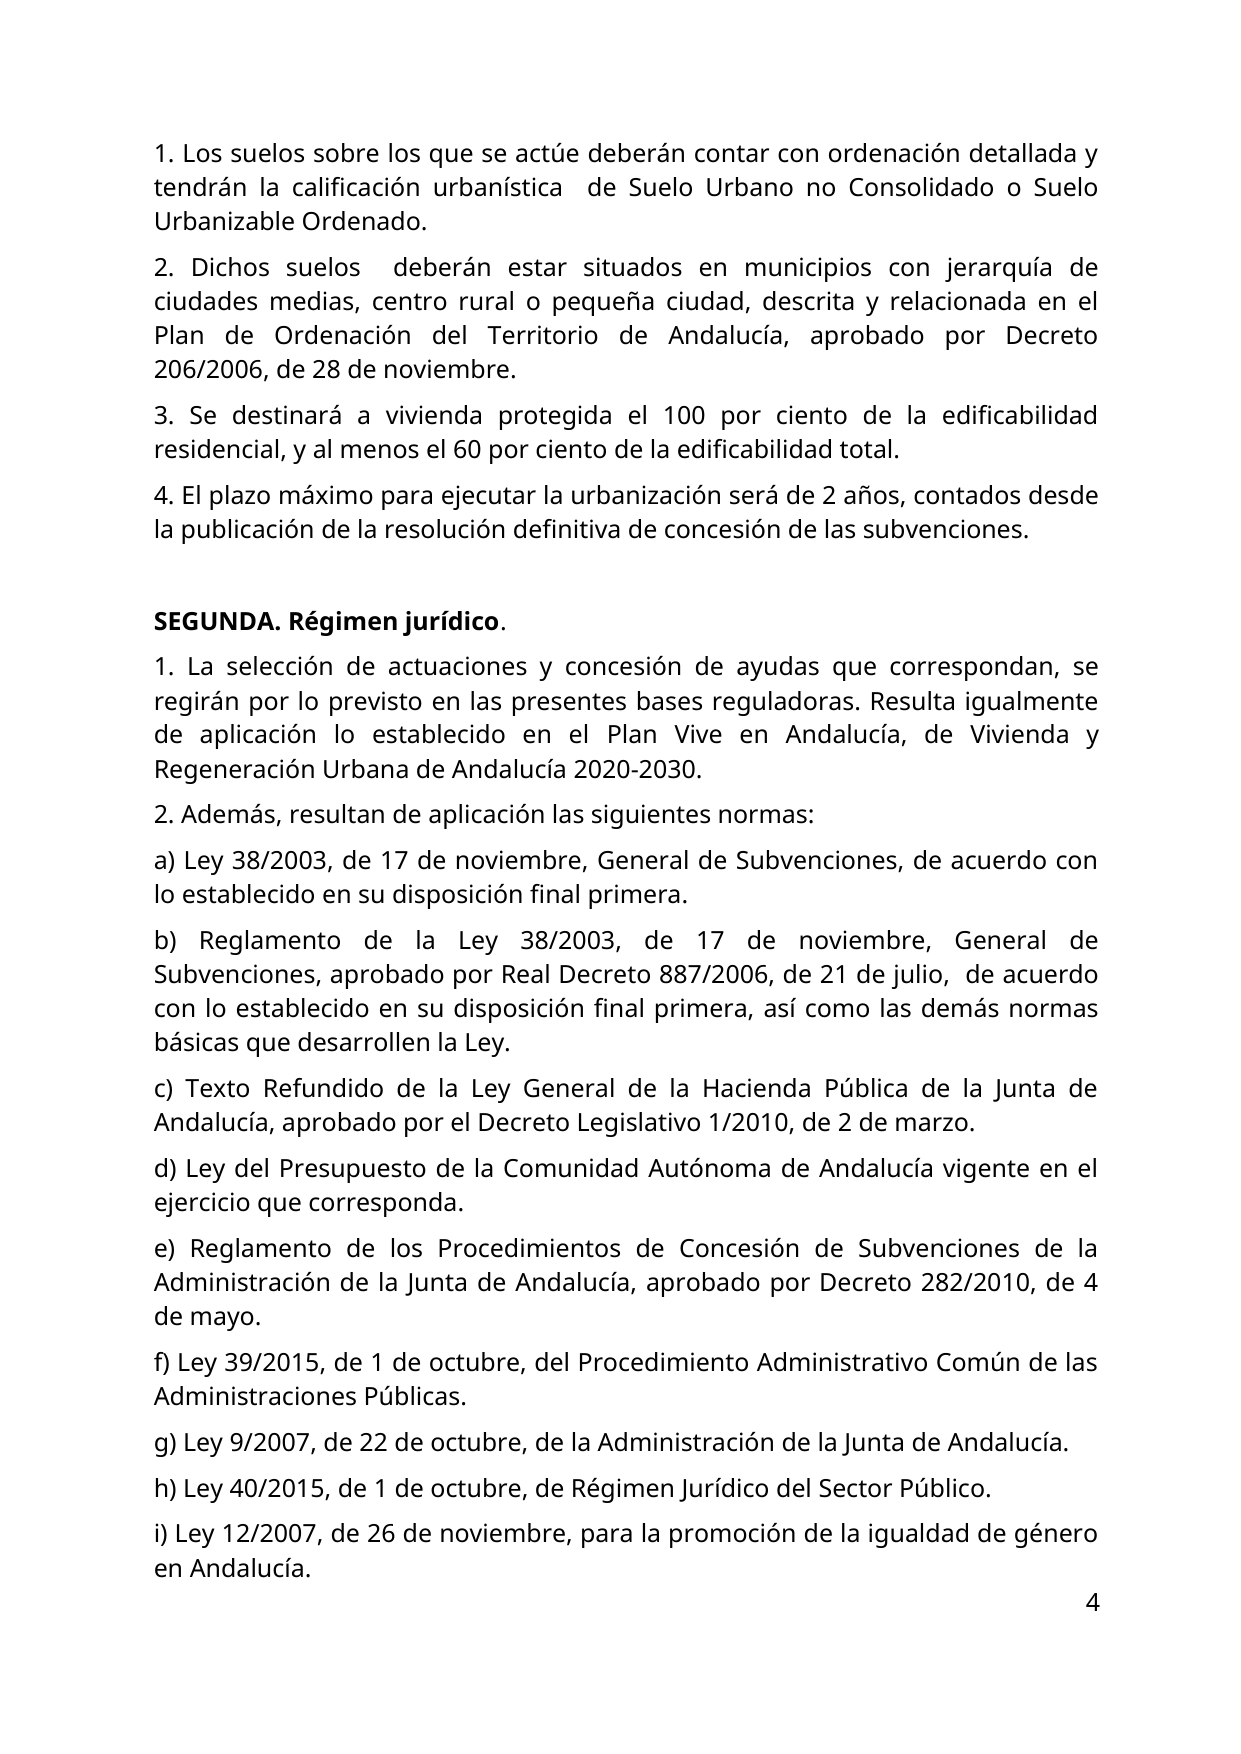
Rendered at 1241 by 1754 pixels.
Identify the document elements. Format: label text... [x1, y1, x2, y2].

text f) Ley 39/2015, de 1 de octubre, del Procedimiento Administrativo Común de las Administraciones Públicas. [153, 1344, 1100, 1413]
text d) Ley del Presupuesto de la Comunidad Autónoma de Andalucía vigente en el ejercicio que corresponda. [153, 1151, 1100, 1219]
text 3. Se destinará a vivienda protegida el 100 por ciento de la edificabilidad residencial, y al menos el 60 por ciento de la edificabilidad total. [153, 398, 1100, 466]
text i) Ley 12/2007, de 26 de noviembre, para la promoción de la igualdad de género en Andalucía. [153, 1516, 1100, 1584]
text SEGUNDA. Régimen jurídico. [153, 603, 1100, 637]
text 1. Los suelos sobre los que se actúe deberán contar con ordenación detallada y tendrán la calificación urbanística de Suelo Urbano no Consolidado o Suelo Urbanizable Ordenado. [153, 136, 1100, 238]
text 1. La selección de actuaciones y concesión de ayudas que correspondan, se regirán por lo previsto en las presentes bases reguladoras. Resulta igualmente de aplicación lo establecido en el Plan Vive en Andalucía, de Vivienda y Regeneración Urbana de Andalucía 2020-2030. [153, 649, 1100, 785]
text 4. El plazo máximo para ejecutar la urbanización será de 2 años, contados desde la publicación de la resolución definitiva de concesión de las subvenciones. [153, 477, 1100, 546]
text h) Ley 40/2015, de 1 de octubre, de Régimen Jurídico del Sector Público. [153, 1470, 1100, 1504]
text c) Texto Refundido de la Ley General de la Hacienda Pública de la Junta de Andalucía, aprobado por el Decreto Legislativo 1/2010, de 2 de marzo. [153, 1071, 1100, 1139]
text a) Ley 38/2003, de 17 de noviembre, General de Subvenciones, de acuerdo con lo establecido en su disposición final primera. [153, 843, 1100, 911]
text b) Reglamento de la Ley 38/2003, de 17 de noviembre, General de Subvenciones, aprobado por Real Decreto 887/2006, de 21 de julio, de acuerdo con lo establecido en su disposición final primera, así como las demás normas básicas que desarrollen la Ley. [153, 923, 1100, 1059]
text e) Reglamento de los Procedimientos de Concesión de Subvenciones de la Administración de la Junta de Andalucía, aprobado por Decreto 282/2010, de 4 de mayo. [153, 1231, 1100, 1333]
text g) Ley 9/2007, de 22 de octubre, de la Administración de la Junta de Andalucía. [153, 1424, 1100, 1458]
text 2. Además, resultan de aplicación las siguientes normas: [153, 797, 1100, 831]
text 2. Dichos suelos deberán estar situados en municipios con jerarquía de ciudades medias, centro rural o pequeña ciudad, descrita y relacionada en el Plan de Ordenación del Territorio de Andalucía, aprobado por Decreto 206/2006, de 28 de noviembre. [153, 249, 1100, 386]
